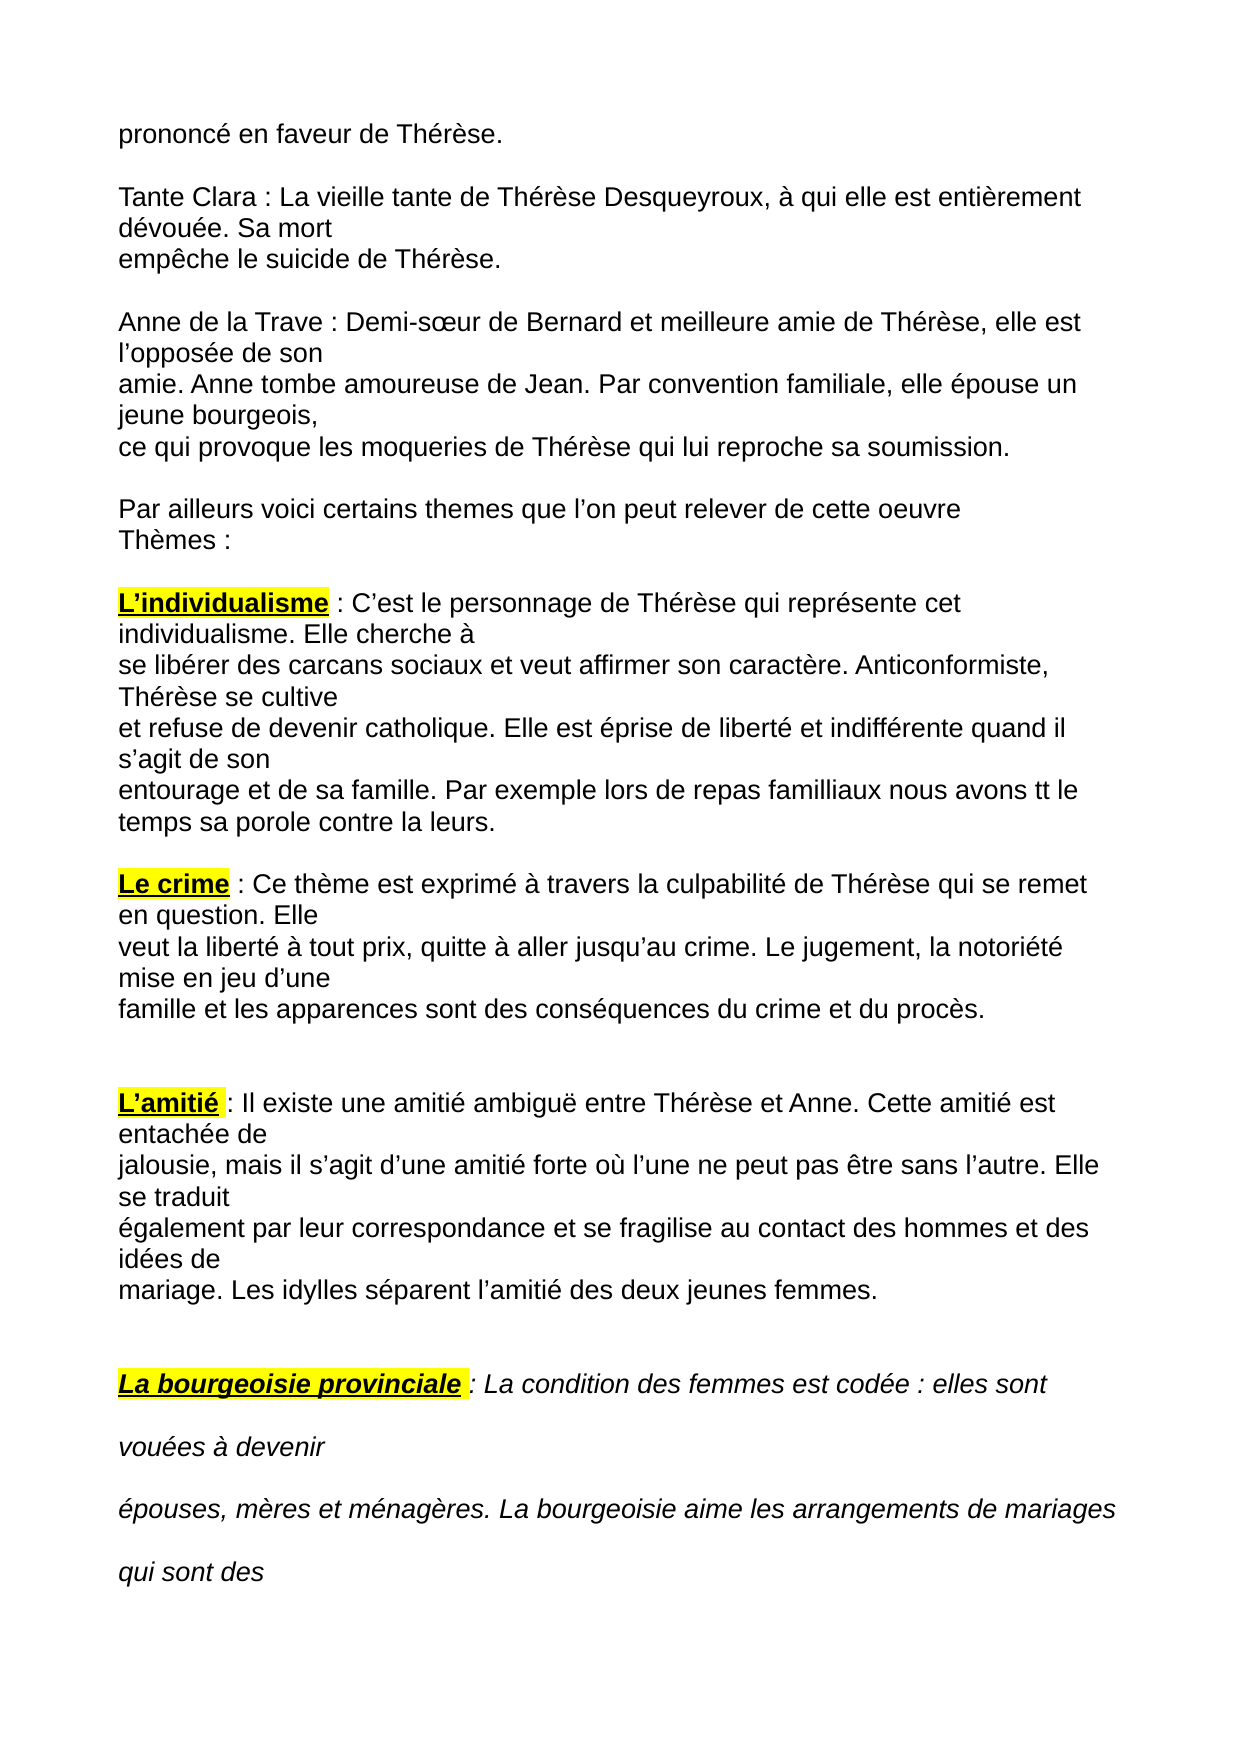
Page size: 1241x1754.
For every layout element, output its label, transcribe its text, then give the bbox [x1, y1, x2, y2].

text Le crime : Ce thème est exprimé à travers la culpabilité de Thérèse qui se remet en question. Elle veut la liberté à tout prix, quitte à aller jusqu’au crime. Le jugement, la notoriété mise en jeu d’une famille et les apparences sont des conséquences du crime et du procès. [118, 868, 1122, 1056]
text prononcé en faveur de Thérèse. [118, 118, 1122, 181]
text La bourgeoisie provinciale : La condition des femmes est codée : elles sont vouées à devenir épouses, mères et ménagères. La bourgeoisie aime les arrangements de mariages qui sont des [118, 1368, 1122, 1587]
text Anne de la Trave : Demi-sœur de Bernard et meilleure amie de Thérèse, elle est l’opposée de son amie. Anne tombe amoureuse de Jean. Par convention familiale, elle épouse un jeune bourgeois, ce qui provoque les moqueries de Thérèse qui lui reproche sa soumission. [118, 306, 1122, 493]
text L’amitié : Il existe une amitié ambiguë entre Thérèse et Anne. Cette amitié est entachée de jalousie, mais il s’agit d’une amitié forte où l’une ne peut pas être sans l’autre. Elle se traduit également par leur correspondance et se fragilise au contact des hommes et des idées de mariage. Les idylles séparent l’amitié des deux jeunes femmes. [118, 1087, 1122, 1337]
text L’individualisme : C’est le personnage de Thérèse qui représente cet individualisme. Elle cherche à se libérer des carcans sociaux et veut affirmer son caractère. Anticonformiste, Thérèse se cultive et refuse de devenir catholique. Elle est éprise de liberté et indifférente quand il s’agit de son entourage et de sa famille. Par exemple lors de repas familliaux nous avons tt le temps sa porole contre la leurs. [118, 587, 1122, 837]
text Thèmes : [118, 524, 1122, 556]
text Par ailleurs voici certains themes que l’on peut relever de cette oeuvre [118, 493, 1122, 524]
text Tante Clara : La vieille tante de Thérèse Desqueyroux, à qui elle est entièrement dévouée. Sa mort empêche le suicide de Thérèse. [118, 181, 1122, 306]
